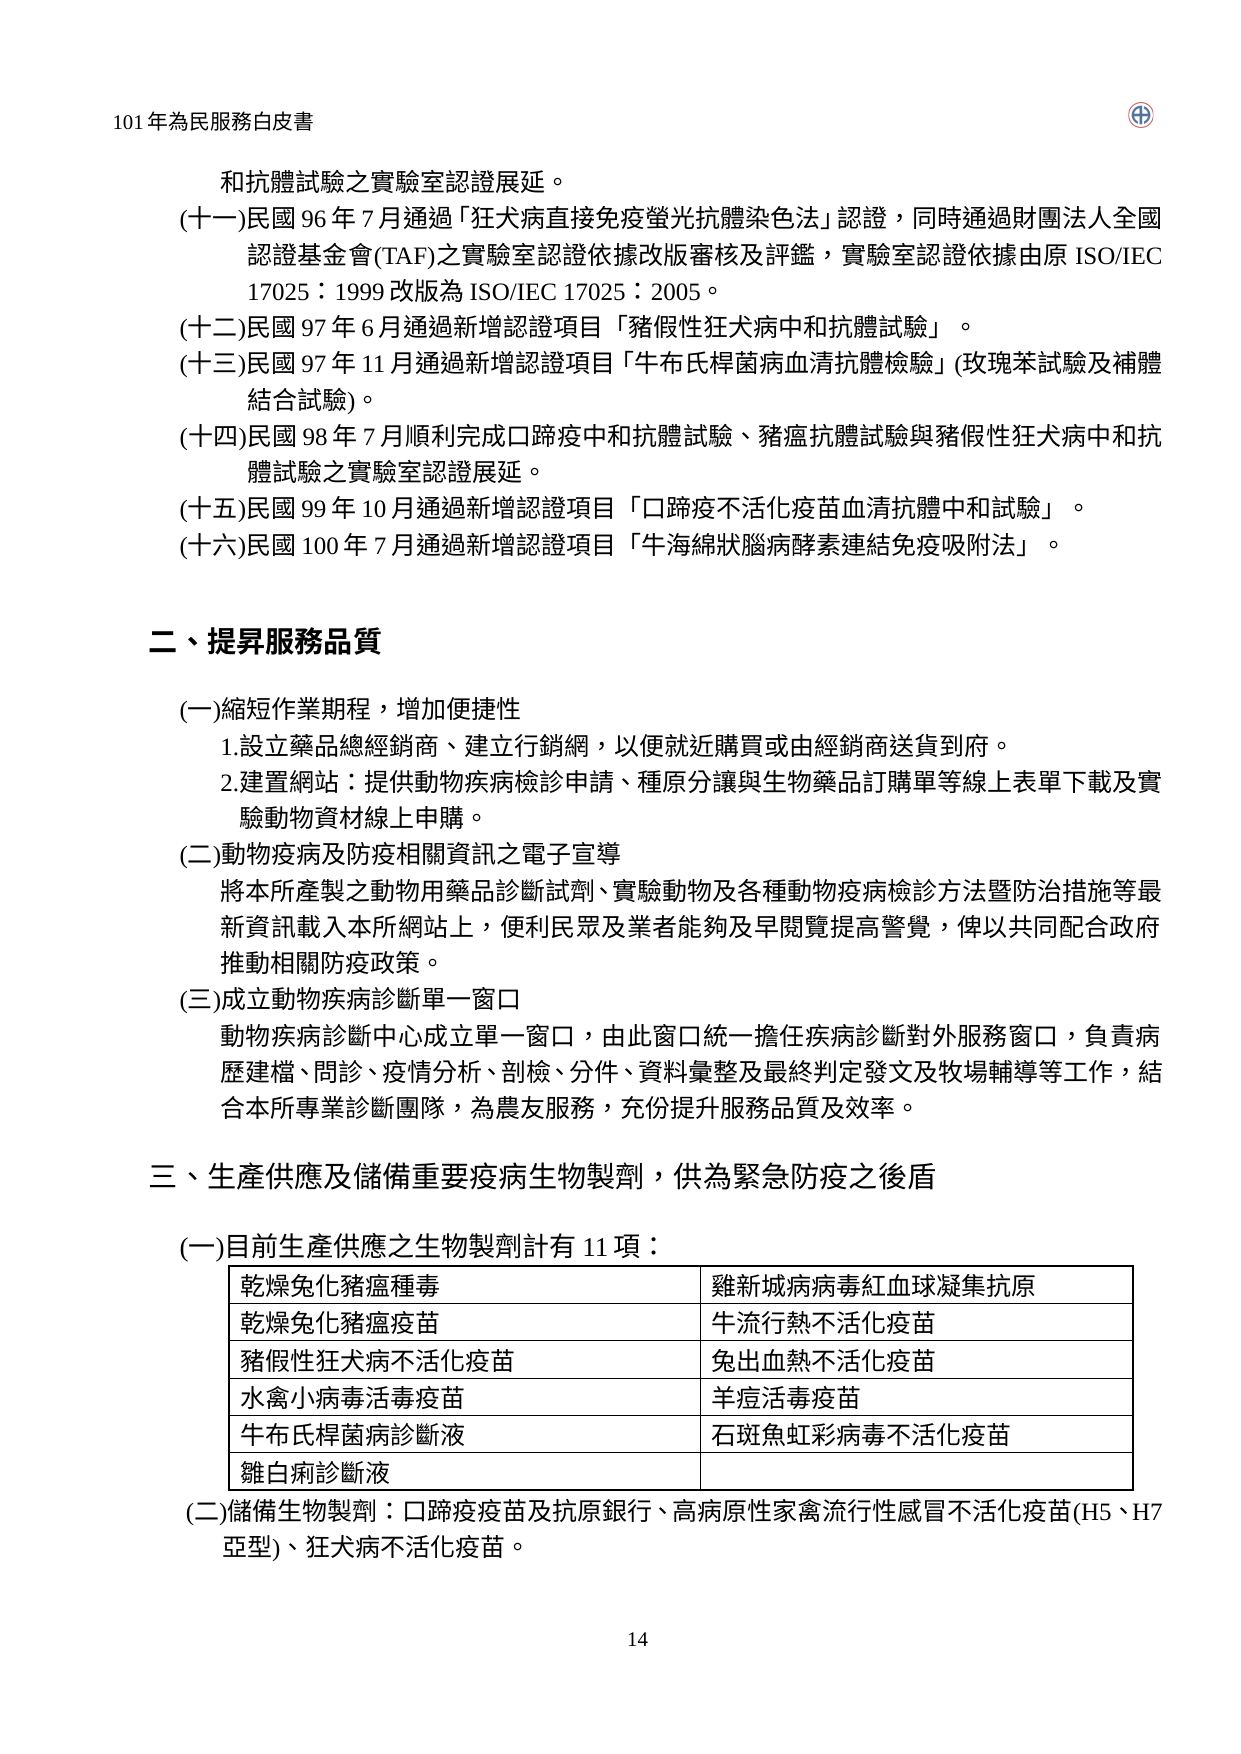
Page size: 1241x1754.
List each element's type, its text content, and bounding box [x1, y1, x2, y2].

text (二)儲備生物製劑：口蹄疫疫苗及抗原銀行、高病原性家禽流行性感冒不活化疫苗(H5、H7亞型)、狂犬病不活化疫苗。 [179, 1491, 1162, 1564]
table_cell 石斑魚虹彩病毒不活化疫苗 [701, 1416, 1132, 1452]
text (十六)民國100年7月通過新增認證項目「牛海綿狀腦病酵素連結免疫吸附法」。 [179, 525, 1162, 561]
text (十四)民國98年7月順利完成口蹄疫中和抗體試驗、豬瘟抗體試驗與豬假性狂犬病中和抗體試驗之實驗室認證展延。 [179, 416, 1162, 489]
text (十一)民國96年7月通過「狂犬病直接免疫螢光抗體染色法」認證，同時通過財團法人全國認證基金會(TAF)之實驗室認證依據改版審核及評鑑，實驗室認證依據由原ISO/IEC 17025：1999改版為ISO/IEC 17025：2005。 [179, 199, 1162, 308]
text 1.設立藥品總經銷商、建立行銷網，以便就近購買或由經銷商送貨到府。 [220, 726, 1162, 762]
table_cell 水禽小病毒活毒疫苗 [230, 1379, 700, 1415]
text 三、生產供應及儲備重要疫病生物製劑，供為緊急防疫之後盾 [149, 1154, 1162, 1196]
text (十二)民國97年6月通過新增認證項目「豬假性狂犬病中和抗體試驗」。 [179, 308, 1162, 344]
table_cell 雛白痢診斷液 [230, 1453, 700, 1489]
text 2.建置網站：提供動物疾病檢診申請、種原分讓與生物藥品訂購單等線上表單下載及實驗動物資材線上申購。 [220, 762, 1162, 835]
text (十三)民國97年11月通過新增認證項目「牛布氏桿菌病血清抗體檢驗」(玫瑰苯試驗及補體結合試驗)。 [179, 344, 1162, 416]
table_cell 牛流行熱不活化疫苗 [701, 1304, 1132, 1340]
table_header 乾燥兔化豬瘟種毒 [230, 1267, 700, 1303]
text 動物疾病診斷中心成立單一窗口，由此窗口統一擔任疾病診斷對外服務窗口，負責病歷建檔、問診、疫情分析、剖檢、分件、資料彙整及最終判定發文及牧場輔導等工作，結合本所專業診斷團隊，為農友服務，充份提升服務品質及效率。 [220, 1016, 1162, 1125]
text (二)動物疫病及防疫相關資訊之電子宣導 [179, 835, 1162, 871]
table_cell 豬假性狂犬病不活化疫苗 [230, 1341, 700, 1377]
text 將本所產製之動物用藥品診斷試劑、實驗動物及各種動物疫病檢診方法暨防治措施等最新資訊載入本所網站上，便利民眾及業者能夠及早閱覽提高警覺，俾以共同配合政府推動相關防疫政策。 [220, 871, 1162, 980]
text (十五)民國99年10月通過新增認證項目「口蹄疫不活化疫苗血清抗體中和試驗」。 [179, 489, 1162, 525]
table_cell [701, 1453, 1132, 1489]
text 和抗體試驗之實驗室認證展延。 [179, 163, 1162, 199]
text 二、提昇服務品質 [149, 618, 1162, 661]
table_cell 兔出血熱不活化疫苗 [701, 1341, 1132, 1377]
picture [1128, 102, 1154, 128]
table_cell 牛布氏桿菌病診斷液 [230, 1416, 700, 1452]
table_cell 羊痘活毒疫苗 [701, 1379, 1132, 1415]
text (三)成立動物疾病診斷單一窗口 [179, 980, 1162, 1016]
table_cell 乾燥兔化豬瘟疫苗 [230, 1304, 700, 1340]
text (一)縮短作業期程，增加便捷性 [179, 690, 1162, 726]
table_header 雞新城病病毒紅血球凝集抗原 [701, 1267, 1132, 1303]
text (一)目前生產供應之生物製劑計有11項： [179, 1225, 1162, 1264]
